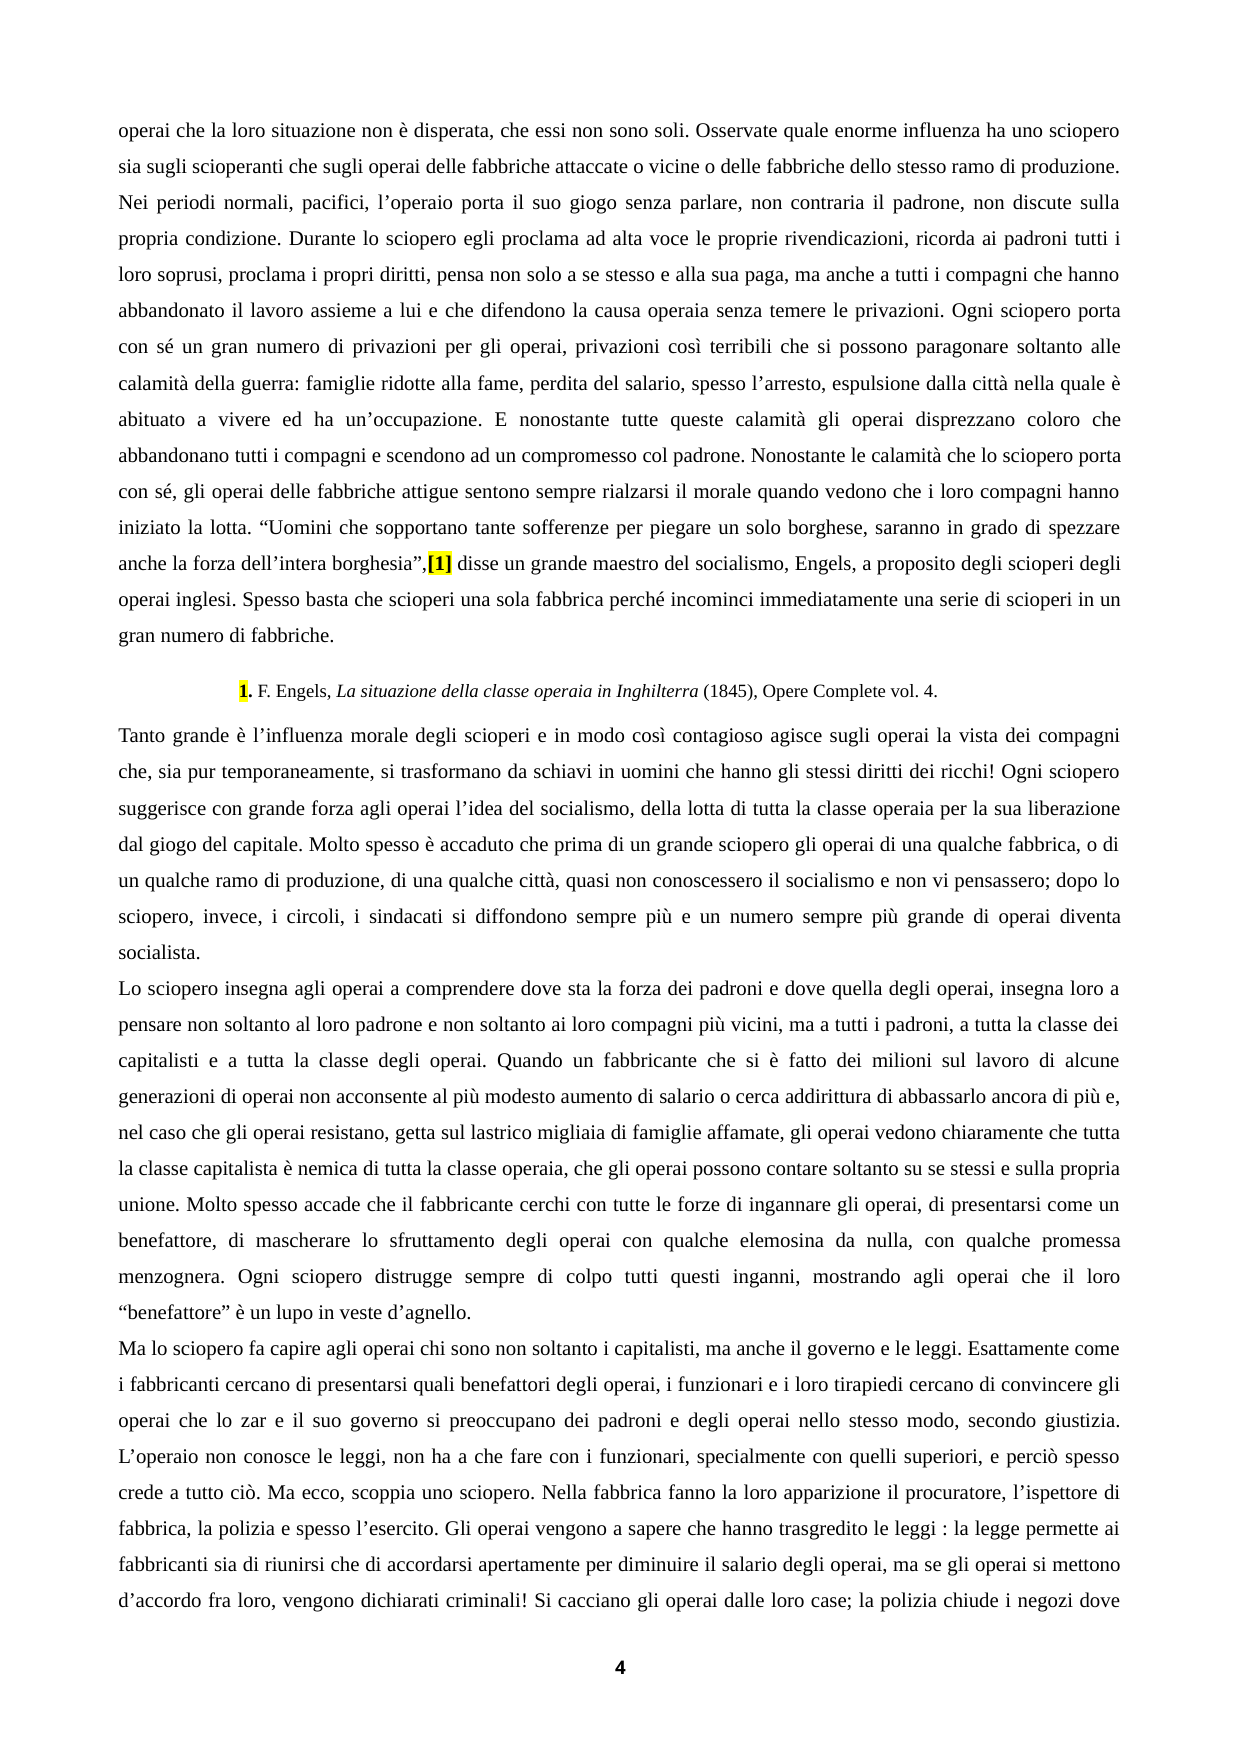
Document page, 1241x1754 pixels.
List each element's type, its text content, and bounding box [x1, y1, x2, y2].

text operai che la loro situazione non è disperata, che essi non sono soli. Osservate quale enorme influenza ha uno sciopero sia sugli scioperanti che sugli operai delle fabbriche attaccate o vicine o delle fabbriche dello stesso ramo di produzione. Nei periodi normali, pacifici, l’operaio porta il suo giogo senza parlare, non contraria il padrone, non discute sulla propria condizione. Durante lo sciopero egli proclama ad alta voce le proprie rivendicazioni, ricorda ai padroni tutti i loro soprusi, proclama i propri diritti, pensa non solo a se stesso e alla sua paga, ma anche a tutti i compagni che hanno abbandonato il lavoro assieme a lui e che difendono la causa operaia senza temere le privazioni. Ogni sciopero porta con sé un gran numero di privazioni per gli operai, privazioni così terribili che si possono paragonare soltanto alle calamità della guerra: famiglie ridotte alla fame, perdita del salario, spesso l’arresto, espulsione dalla città nella quale è abituato a vivere ed ha un’occupazione. E nonostante tutte queste calamità gli operai disprezzano coloro che abbandonano tutti i compagni e scendono ad un compromesso col padrone. Nonostante le calamità che lo sciopero porta con sé, gli operai delle fabbriche attigue sentono sempre rialzarsi il morale quando vedono che i loro compagni hanno iniziato la lotta. “Uomini che sopportano tante sofferenze per piegare un solo borghese, saranno in grado di spezzare anche la forza dell’intera borghesia”,[1] disse un grande maestro del socialismo, Engels, a proposito degli scioperi degli operai inglesi. Spesso basta che scioperi una sola fabbrica perché incominci immediatamente una serie di scioperi in un gran numero di fabbriche. [118, 118, 1122, 647]
text Lo sciopero insegna agli operai a comprendere dove sta la forza dei padroni e dove quella degli operai, insegna loro a pensare non soltanto al loro padrone e non soltanto ai loro compagni più vicini, ma a tutti i padroni, a tutta la classe dei capitalisti e a tutta la classe degli operai. Quando un fabbricante che si è fatto dei milioni sul lavoro di alcune generazioni di operai non acconsente al più modesto aumento di salario o cerca addirittura di abbassarlo ancora di più e, nel caso che gli operai resistano, getta sul lastrico migliaia di famiglie affamate, gli operai vedono chiaramente che tutta la classe capitalista è nemica di tutta la classe operaia, che gli operai possono contare soltanto su se stessi e sulla propria unione. Molto spesso accade che il fabbricante cerchi con tutte le forze di ingannare gli operai, di presentarsi come un benefattore, di mascherare lo sfruttamento degli operai con qualche elemosina da nulla, con qualche promessa menzognera. Ogni sciopero distrugge sempre di colpo tutti questi inganni, mostrando agli operai che il loro “benefattore” è un lupo in veste d’agnello. [118, 976, 1122, 1324]
text Tanto grande è l’influenza morale degli scioperi e in modo così contagioso agisce sugli operai la vista dei compagni che, sia pur temporaneamente, si trasformano da schiavi in uomini che hanno gli stessi diritti dei ricchi! Ogni sciopero suggerisce con grande forza agli operai l’idea del socialismo, della lotta di tutta la classe operaia per la sua liberazione dal giogo del capitale. Molto spesso è accaduto che prima di un grande sciopero gli operai di una qualche fabbrica, o di un qualche ramo di produzione, di una qualche città, quasi non conoscessero il socialismo e non vi pensassero; dopo lo sciopero, invece, i circoli, i sindacati si diffondono sempre più e un numero sempre più grande di operai diventa socialista. [118, 723, 1122, 964]
text 1. F. Engels, La situazione della classe operaia in Inghilterra (1845), Opere Complete vol. 4. [238, 680, 1122, 702]
text Ma lo sciopero fa capire agli operai chi sono non soltanto i capitalisti, ma anche il governo e le leggi. Esattamente come i fabbricanti cercano di presentarsi quali benefattori degli operai, i funzionari e i loro tirapiedi cercano di convincere gli operai che lo zar e il suo governo si preoccupano dei padroni e degli operai nello stesso modo, secondo giustizia. L’operaio non conosce le leggi, non ha a che fare con i funzionari, specialmente con quelli superiori, e perciò spesso crede a tutto ciò. Ma ecco, scoppia uno sciopero. Nella fabbrica fanno la loro apparizione il procuratore, l’ispettore di fabbrica, la polizia e spesso l’esercito. Gli operai vengono a sapere che hanno trasgredito le leggi : la legge permette ai fabbricanti sia di riunirsi che di accordarsi apertamente per diminuire il salario degli operai, ma se gli operai si mettono d’accordo fra loro, vengono dichiarati criminali! Si cacciano gli operai dalle loro case; la polizia chiude i negozi dove [118, 1336, 1122, 1612]
